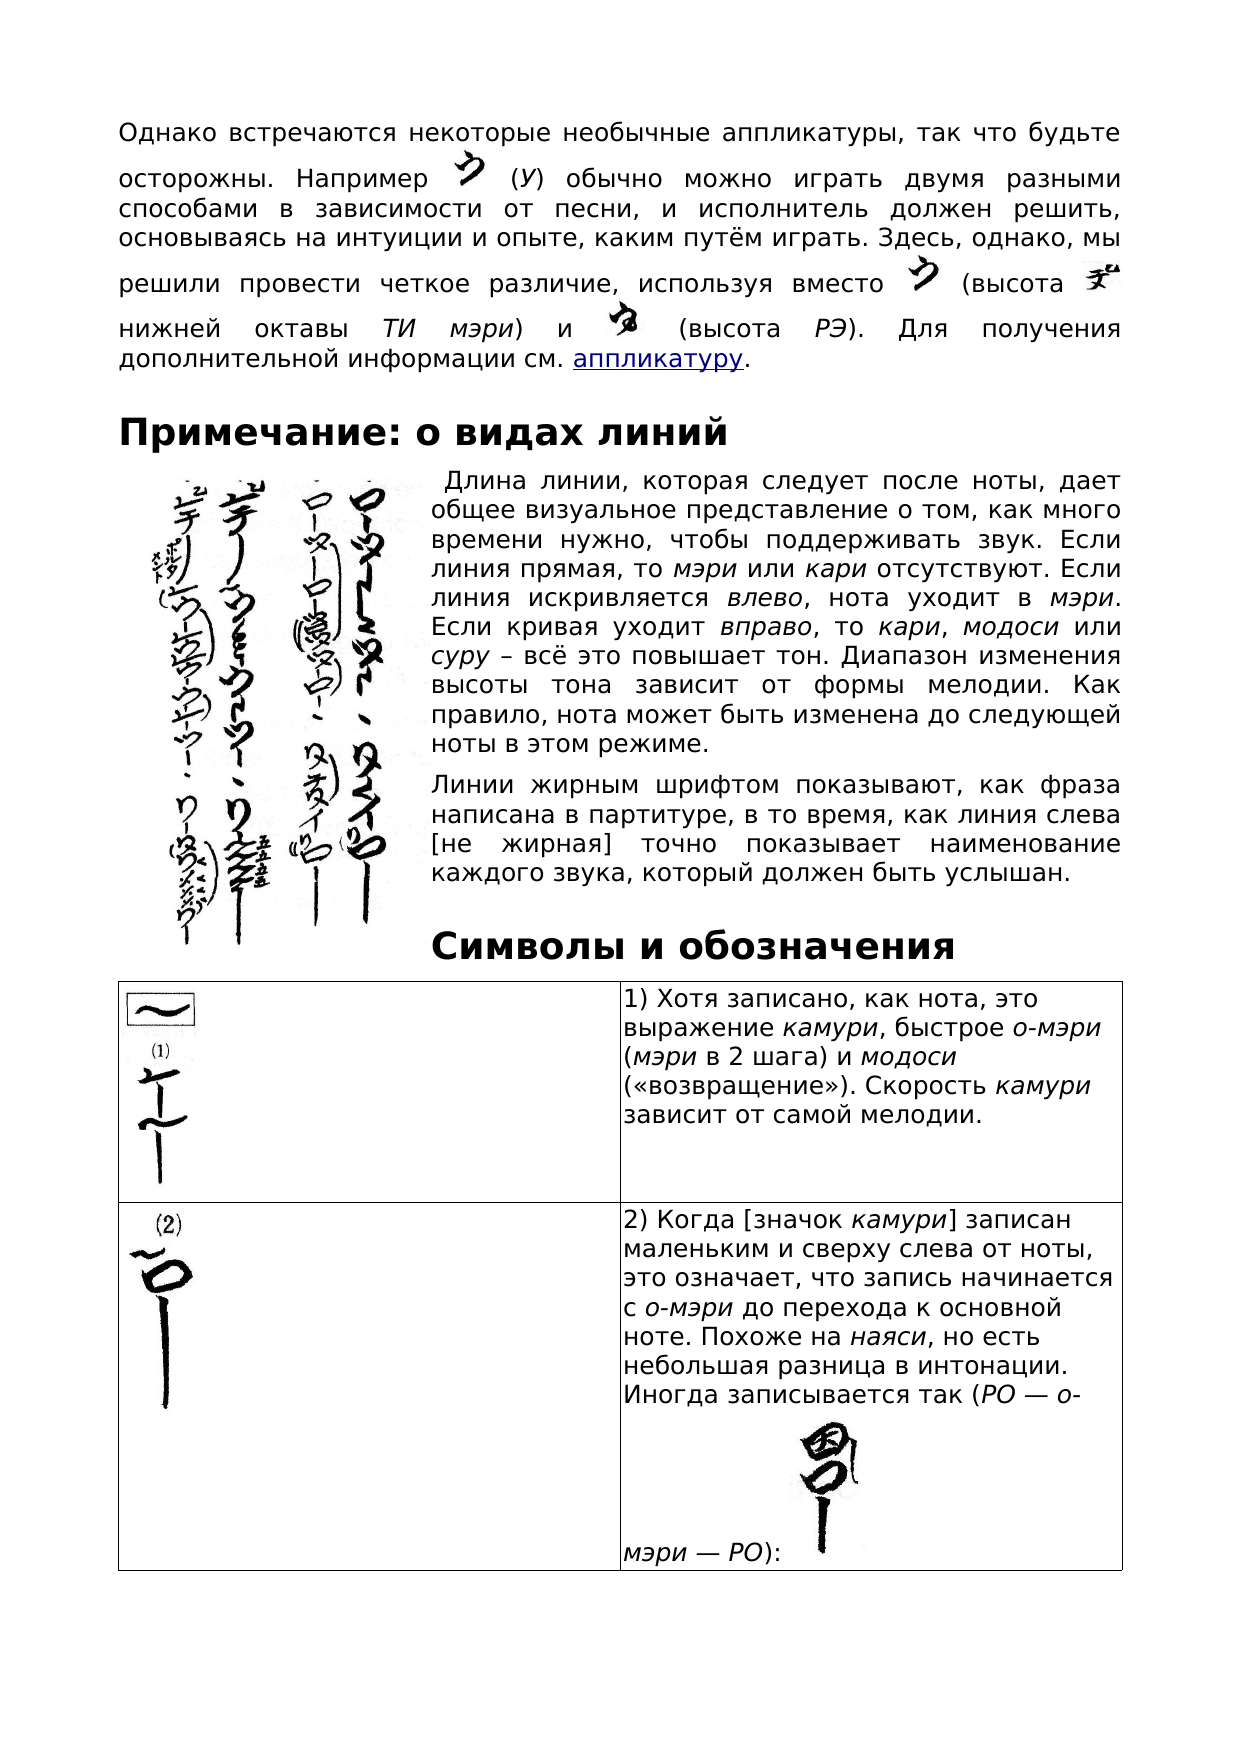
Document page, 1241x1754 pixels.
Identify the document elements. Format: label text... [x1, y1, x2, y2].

picture [1083, 261, 1123, 293]
picture [449, 147, 489, 188]
table_cell 2) Когда [значок камури] записан маленьким и сверху слева от ноты, это означает, что запись начинается с о-мэри до перехода к основной ноте. Похоже на наяси, но есть небольшая разница в интонации. Иногда записывается так (РО — о-мэри — РО): [621, 1203, 1122, 1570]
picture [121, 984, 200, 1194]
table_header 1) Хотя записано, как нота, это выражение камури, быстрое о-мэри (мэри в 2 шага) и модоси («возвращение»). Скорость камури зависит от самой мелодии. [621, 982, 1122, 1202]
subtitle Символы и обозначения [118, 925, 1122, 968]
text Длина линии, которая следует после ноты, дает общее визуальное представление о том, как много времени нужно, чтобы поддерживать звук. Если линия прямая, то мэри или кари отсутствуют. Если линия искривляется влево, нота уходит в мэри. Если кривая уходит вправо, то кари, модоси или суру – всё это повышает тон. Диапазон изменения высоты тона зависит от формы мелодии. Как правило, нота может быть изменена до следующей ноты в этом режиме. [431, 467, 1122, 758]
picture [606, 298, 646, 338]
table_header [119, 982, 620, 1202]
text Линии жирным шрифтом показывают, как фраза написана в партитуре, в то время, как линия слева [не жирная] точно показывает наименование каждого звука, который должен быть услышан. [431, 771, 1122, 887]
table_cell [119, 1203, 620, 1570]
subtitle Примечание: о видах линий [118, 410, 1122, 454]
text Однако встречаются некоторые необычные аппликатуры, так что будьте осторожны. Например (У) обычно можно играть двумя разными способами в зависимости от песни, и исполнитель должен решить, основываясь на интуиции и опыте, каким путём играть. Здесь, однако, мы решили провести четкое различие, используя вместо (высота нижней октавы ТИ мэри) и (высота РЭ). Для получения дополнительной информации см. аппликатуру. [118, 118, 1122, 373]
picture [118, 466, 431, 954]
picture [121, 1205, 200, 1417]
picture [903, 252, 943, 293]
picture [789, 1409, 868, 1561]
